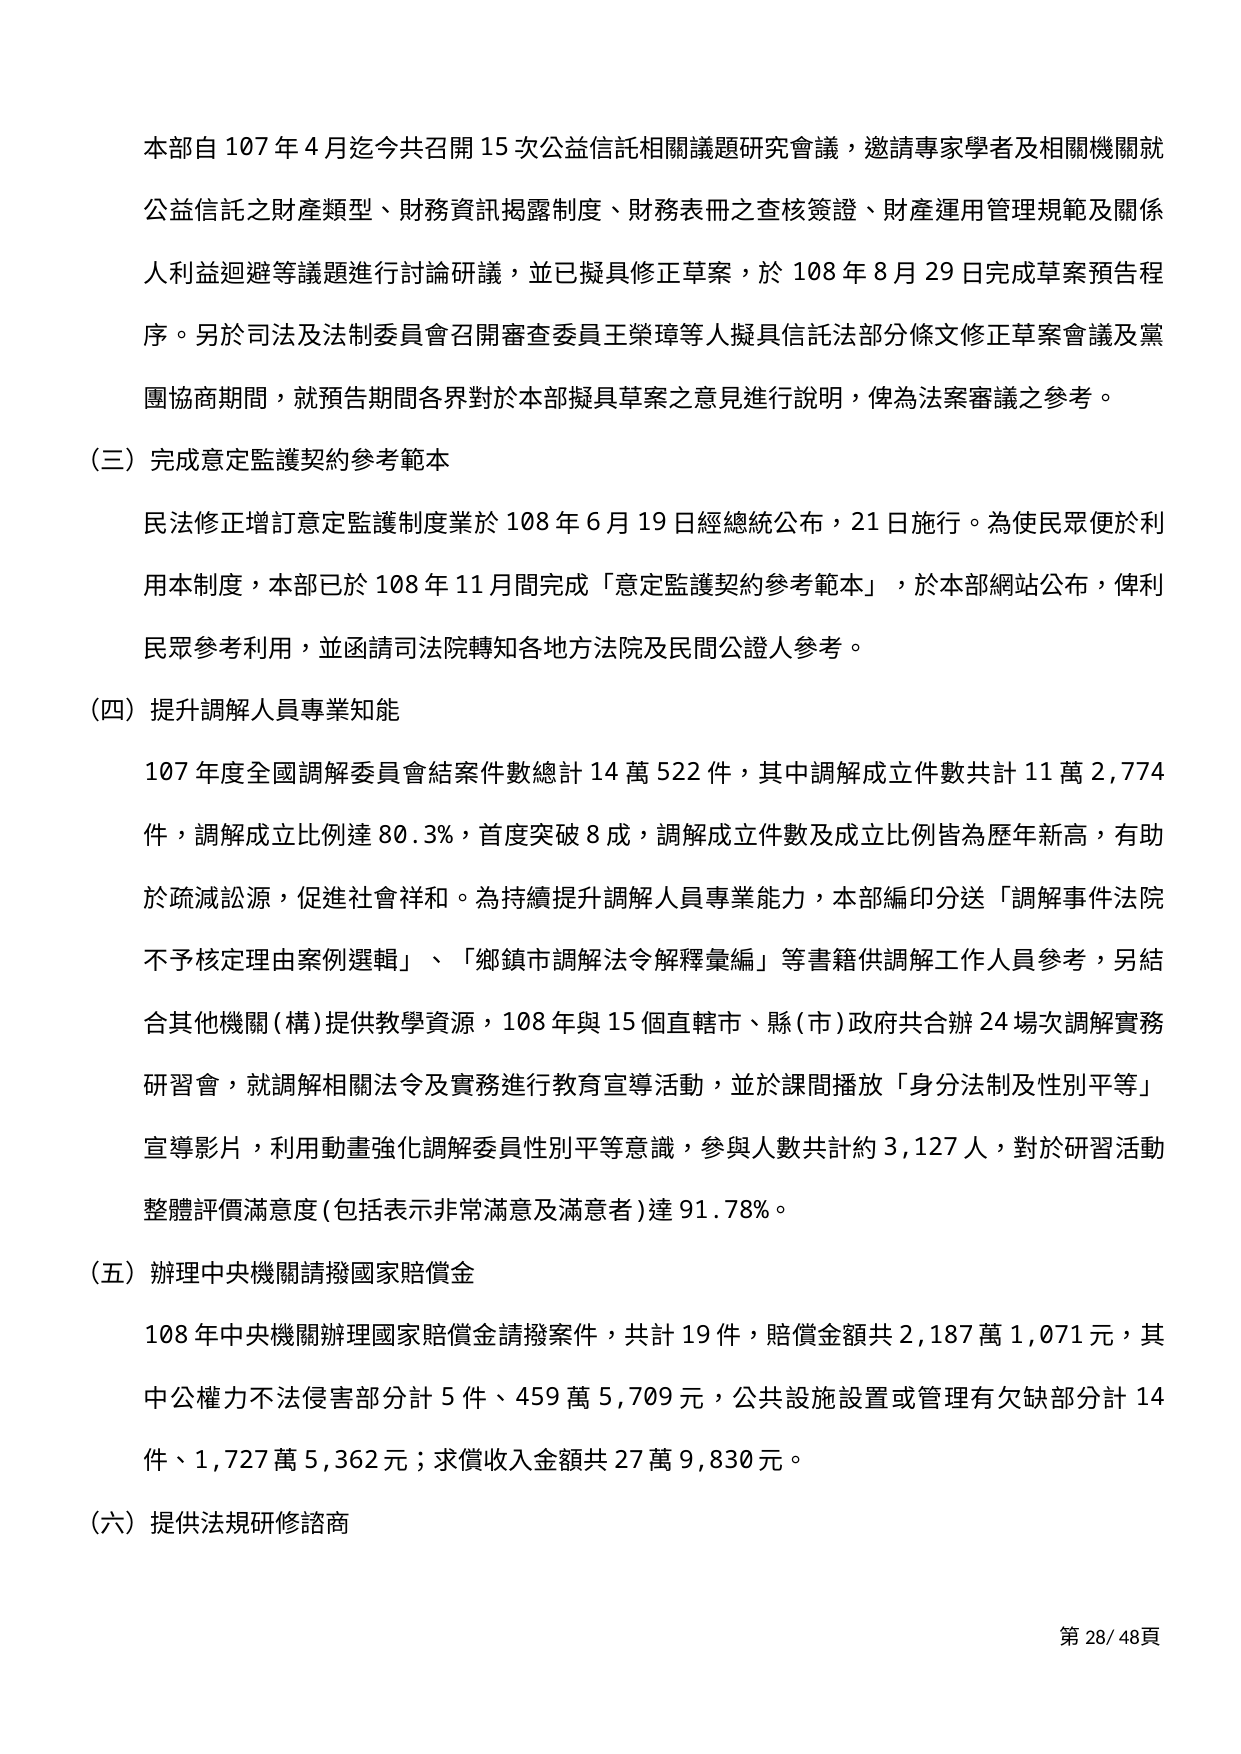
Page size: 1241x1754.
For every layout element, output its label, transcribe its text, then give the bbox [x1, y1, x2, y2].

text （三）完成意定監護契約參考範本 [75, 417, 1165, 479]
text （六）提供法規研修諮商 [75, 1479, 1165, 1542]
text 108年中央機關辦理國家賠償金請撥案件，共計19件，賠償金額共2,187萬1,071元，其中公權力不法侵害部分計5件、459萬5,709元，公共設施設置或管理有欠缺部分計14件、1,727萬5,362元；求償收入金額共27萬9,830元。 [144, 1292, 1165, 1479]
text 107年度全國調解委員會結案件數總計14萬522件，其中調解成立件數共計11萬2,774件，調解成立比例達80.3%，首度突破8成，調解成立件數及成立比例皆為歷年新高，有助於疏減訟源，促進社會祥和。為持續提升調解人員專業能力，本部編印分送「調解事件法院不予核定理由案例選輯」、「鄉鎮市調解法令解釋彙編」等書籍供調解工作人員參考，另結合其他機關(構)提供教學資源，108年與15個直轄市、縣(市)政府共合辦24場次調解實務研習會，就調解相關法令及實務進行教育宣導活動，並於課間播放「身分法制及性別平等」宣導影片，利用動畫強化調解委員性別平等意識，參與人數共計約3,127人，對於研習活動整體評價滿意度(包括表示非常滿意及滿意者)達91.78%。 [144, 729, 1165, 1229]
text （四）提升調解人員專業知能 [75, 667, 1165, 729]
text 本部自107年4月迄今共召開15次公益信託相關議題研究會議，邀請專家學者及相關機關就公益信託之財產類型、財務資訊揭露制度、財務表冊之查核簽證、財產運用管理規範及關係人利益迴避等議題進行討論研議，並已擬具修正草案，於108年8月29日完成草案預告程序。另於司法及法制委員會召開審查委員王榮璋等人擬具信託法部分條文修正草案會議及黨團協商期間，就預告期間各界對於本部擬具草案之意見進行說明，俾為法案審議之參考。 [144, 104, 1165, 417]
text 民法修正增訂意定監護制度業於108年6月19日經總統公布，21日施行。為使民眾便於利用本制度，本部已於108年11月間完成「意定監護契約參考範本」，於本部網站公布，俾利民眾參考利用，並函請司法院轉知各地方法院及民間公證人參考。 [144, 479, 1165, 667]
text （五）辦理中央機關請撥國家賠償金 [75, 1229, 1165, 1292]
